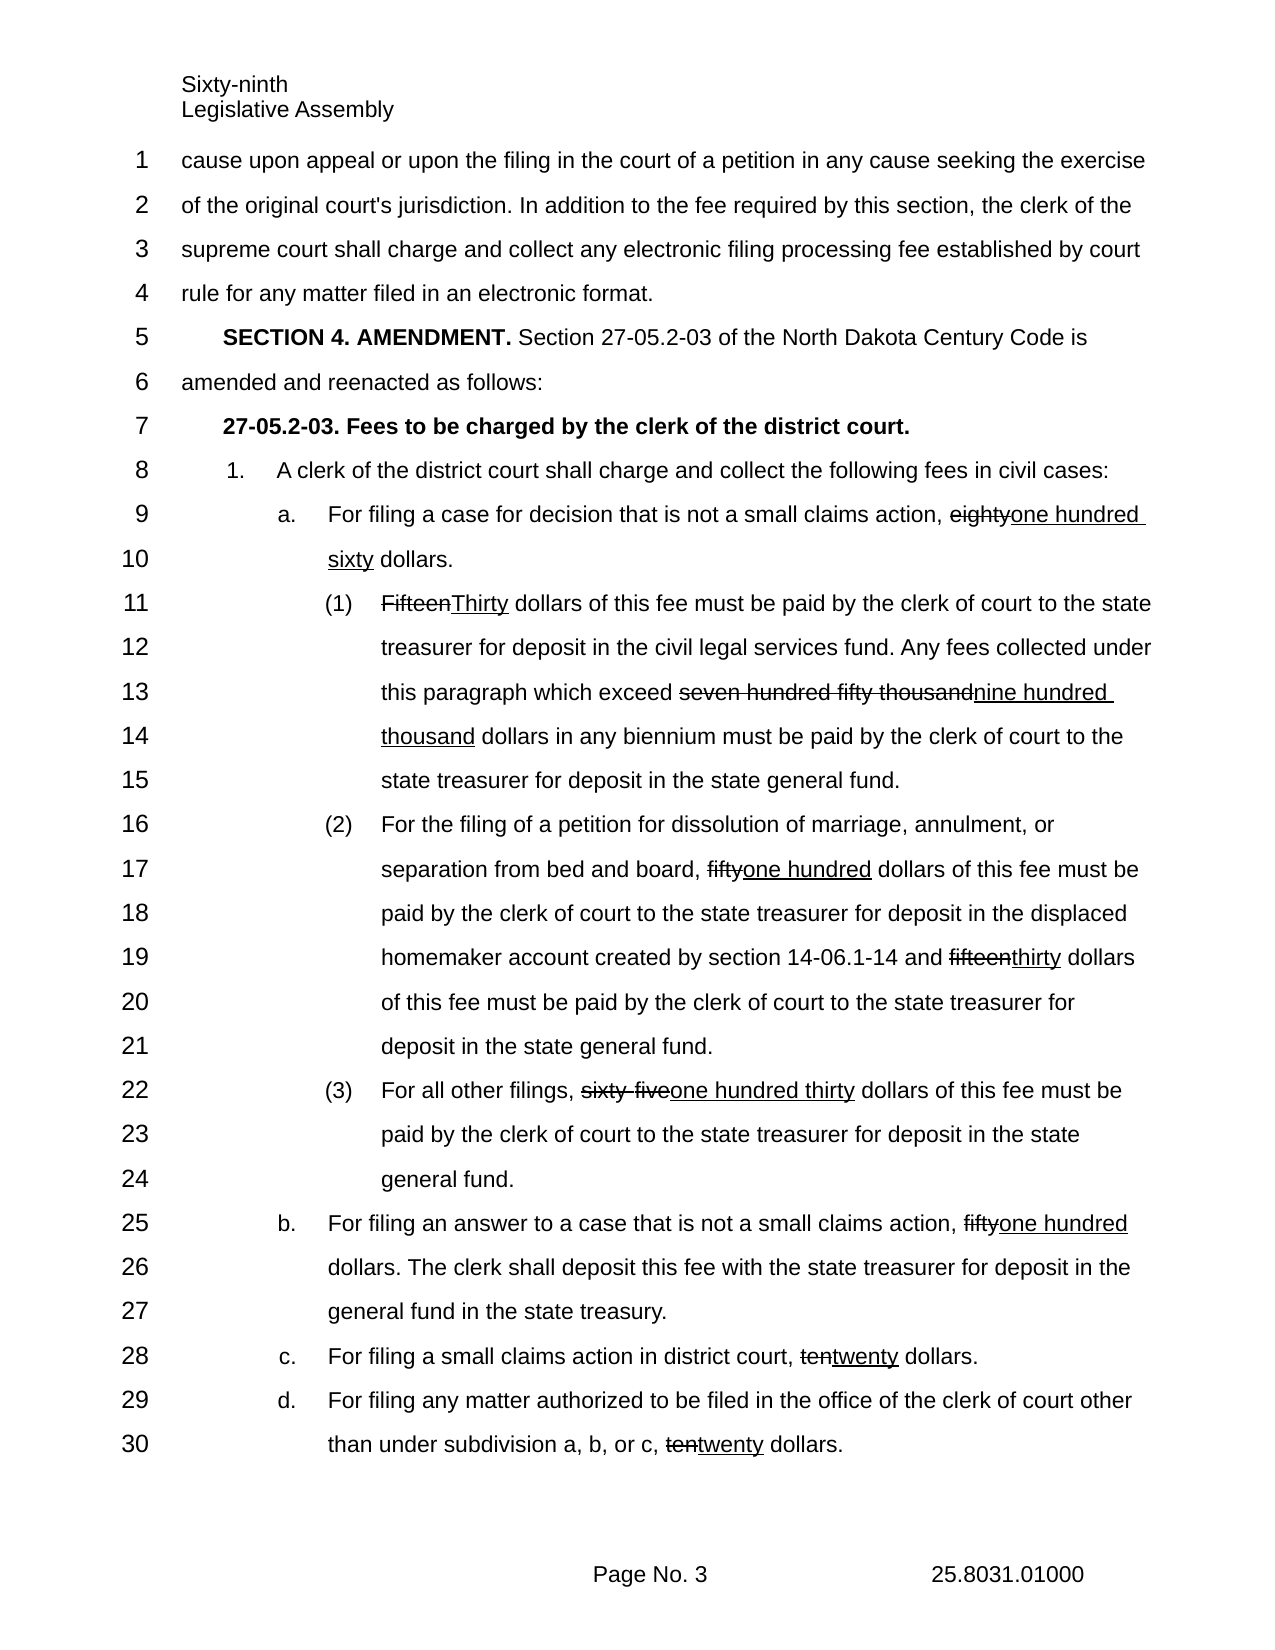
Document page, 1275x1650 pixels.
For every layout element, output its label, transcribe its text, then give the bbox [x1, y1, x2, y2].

text SECTION 4. AMENDMENT. Section 27‑05.2‑03 of the North Dakota Century Code is amended and reenacted as follows: [181, 310, 1154, 399]
text (1) FifteenThirty dollars of this fee must be paid by the clerk of court to the state treasurer for deposit in the civil legal services fund. Any fees collected under this paragraph which exceed seven hundred fifty thousandnine hundred thousand dollars in any biennium must be paid by the clerk of court to the state treasurer for deposit in the state general fund. [181, 576, 1154, 797]
text a. For filing a case for decision that is not a small claims action, eightyone hundred sixty dollars. [181, 487, 1154, 576]
text (3) For all other filings, sixty‑fiveone hundred thirty dollars of this fee must be paid by the clerk of court to the state treasurer for deposit in the state general fund. [181, 1063, 1154, 1196]
text cause upon appeal or upon the filing in the court of a petition in any cause seeking the exercise of the original court's jurisdiction. In addition to the fee required by this section, the clerk of the supreme court shall charge and collect any electronic filing processing fee established by court rule for any matter filed in an electronic format. [181, 133, 1154, 310]
text 1. A clerk of the district court shall charge and collect the following fees in civil cases: [181, 443, 1154, 487]
text c. For filing a small claims action in district court, tentwenty dollars. [181, 1329, 1154, 1373]
text d. For filing any matter authorized to be filed in the office of the clerk of court other than under subdivision a, b, or c, tentwenty dollars. [181, 1373, 1154, 1461]
text b. For filing an answer to a case that is not a small claims action, fiftyone hundred dollars. The clerk shall deposit this fee with the state treasurer for deposit in the general fund in the state treasury. [181, 1196, 1154, 1329]
text (2) For the filing of a petition for dissolution of marriage, annulment, or separation from bed and board, fiftyone hundred dollars of this fee must be paid by the clerk of court to the state treasurer for deposit in the displaced homemaker account created by section 14‑06.1‑14 and fifteenthirty dollars of this fee must be paid by the clerk of court to the state treasurer for deposit in the state general fund. [181, 797, 1154, 1063]
subtitle 27‑05.2‑03. Fees to be charged by the clerk of the district court. [181, 399, 1154, 443]
